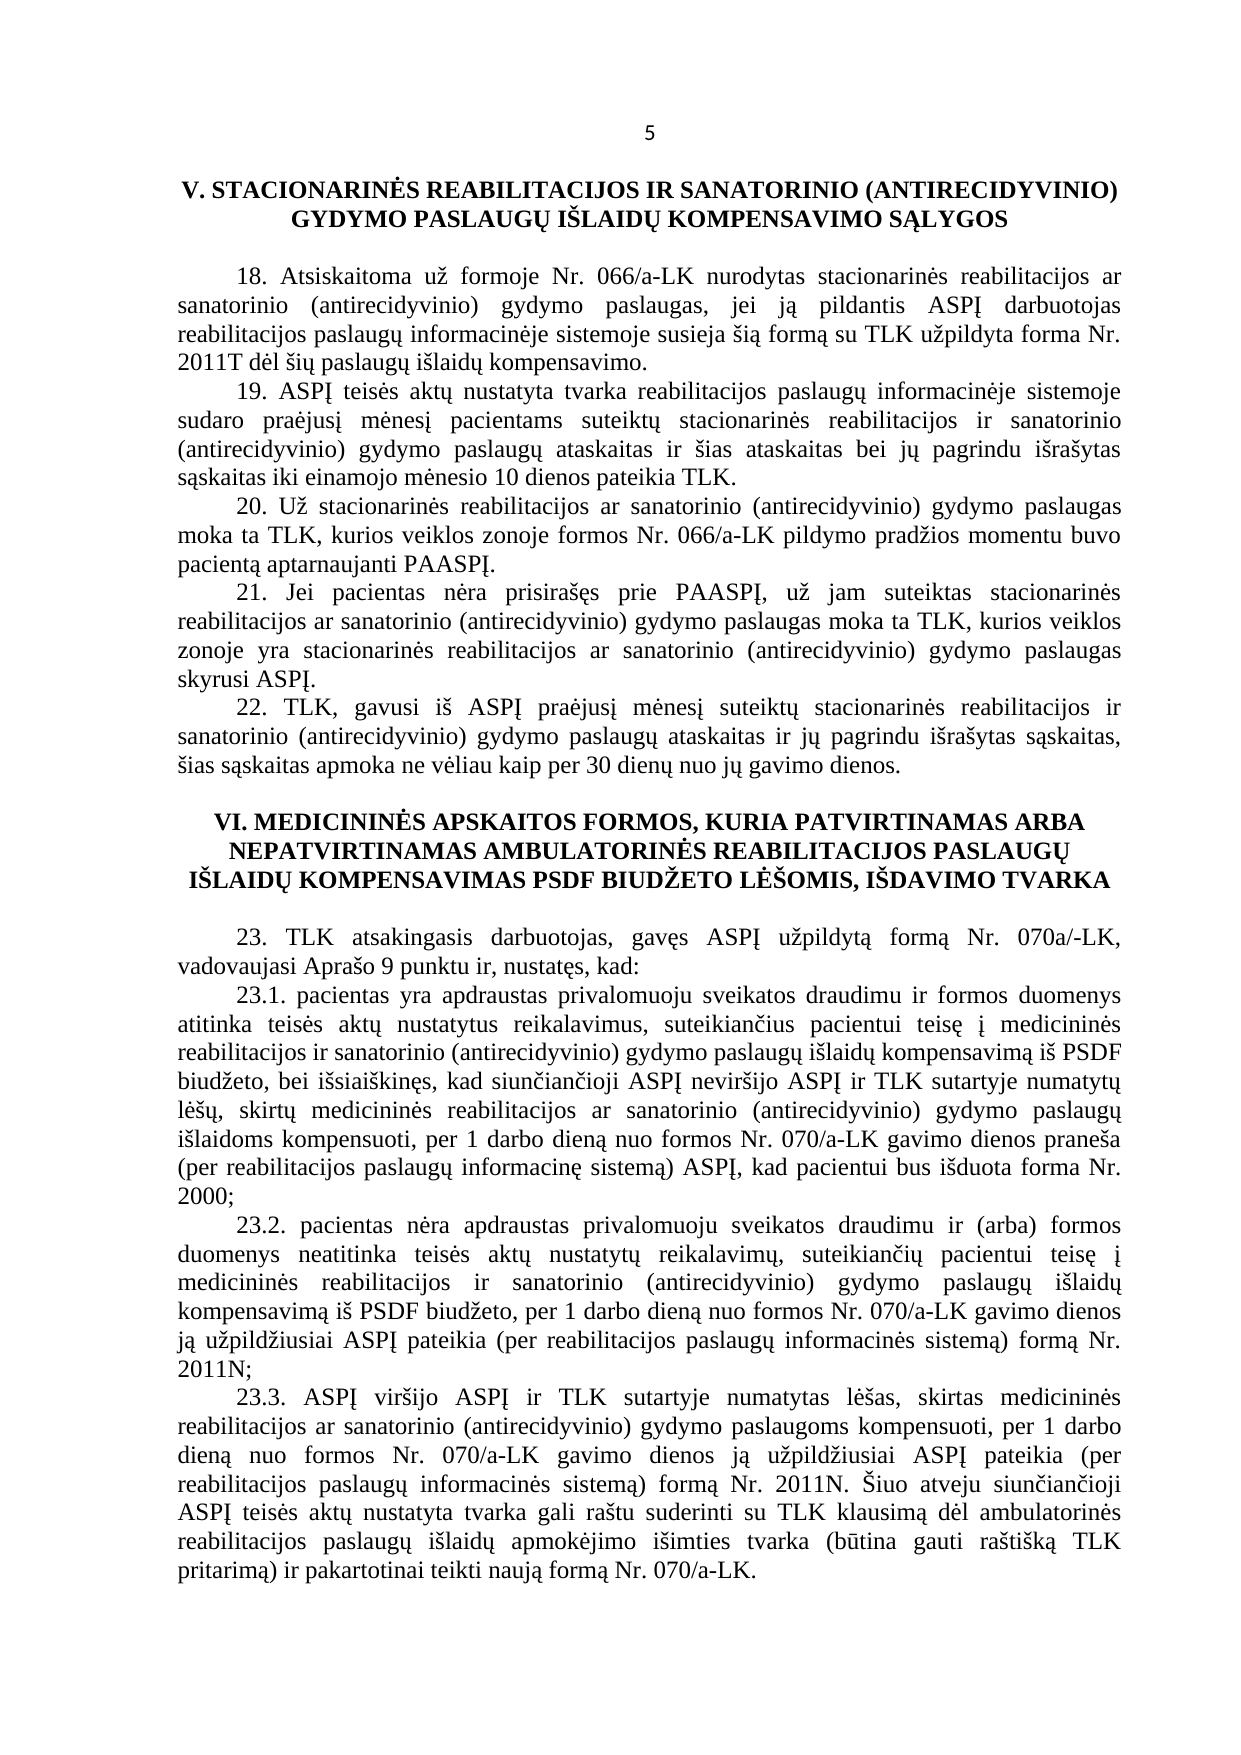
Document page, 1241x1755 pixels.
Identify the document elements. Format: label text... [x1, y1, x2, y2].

text 23.1. pacientas yra apdraustas privalomuoju sveikatos draudimu ir formos duomenys atitinka teisės aktų nustatytus reikalavimus, suteikiančius pacientui teisę į medicininės reabilitacijos ir sanatorinio (antirecidyvinio) gydymo paslaugų išlaidų kompensavimą iš PSDF biudžeto, bei išsiaiškinęs, kad siunčiančioji ASPĮ neviršijo ASPĮ ir TLK sutartyje numatytų lėšų, skirtų medicininės reabilitacijos ar sanatorinio (antirecidyvinio) gydymo paslaugų išlaidoms kompensuoti, per 1 darbo dieną nuo formos Nr. 070/a-LK gavimo dienos praneša (per reabilitacijos paslaugų informacinę sistemą) ASPĮ, kad pacientui bus išduota forma Nr. 2000; [177, 980, 1122, 1210]
text VI. MEDICININĖS APSKAITOS FORMOS, KURIA PATVIRTINAMAS ARBA NEPATVIRTINAMAS AMBULATORINĖS REABILITACIJOS PASLAUGŲ IŠLAIDŲ KOMPENSAVIMAS PSDF BIUDŽETO LĖŠOMIS, IŠDAVIMO TVARKA [177, 807, 1122, 894]
text 23.2. pacientas nėra apdraustas privalomuoju sveikatos draudimu ir (arba) formos duomenys neatitinka teisės aktų nustatytų reikalavimų, suteikiančių pacientui teisę į medicininės reabilitacijos ir sanatorinio (antirecidyvinio) gydymo paslaugų išlaidų kompensavimą iš PSDF biudžeto, per 1 darbo dieną nuo formos Nr. 070/a-LK gavimo dienos ją užpildžiusiai ASPĮ pateikia (per reabilitacijos paslaugų informacinės sistemą) formą Nr. 2011N; [177, 1210, 1122, 1382]
text 18. Atsiskaitoma už formoje Nr. 066/a-LK nurodytas stacionarinės reabilitacijos ar sanatorinio (antirecidyvinio) gydymo paslaugas, jei ją pildantis ASPĮ darbuotojas reabilitacijos paslaugų informacinėje sistemoje susieja šią formą su TLK užpildyta forma Nr. 2011T dėl šių paslaugų išlaidų kompensavimo. [177, 261, 1122, 376]
text 21. Jei pacientas nėra prisirašęs prie PAASPĮ, už jam suteiktas stacionarinės reabilitacijos ar sanatorinio (antirecidyvinio) gydymo paslaugas moka ta TLK, kurios veiklos zonoje yra stacionarinės reabilitacijos ar sanatorinio (antirecidyvinio) gydymo paslaugas skyrusi ASPĮ. [177, 577, 1122, 692]
text 23. TLK atsakingasis darbuotojas, gavęs ASPĮ užpildytą formą Nr. 070a/-LK, vadovaujasi Aprašo 9 punktu ir, nustatęs, kad: [177, 922, 1122, 980]
text 19. ASPĮ teisės aktų nustatyta tvarka reabilitacijos paslaugų informacinėje sistemoje sudaro praėjusį mėnesį pacientams suteiktų stacionarinės reabilitacijos ir sanatorinio (antirecidyvinio) gydymo paslaugų ataskaitas ir šias ataskaitas bei jų pagrindu išrašytas sąskaitas iki einamojo mėnesio 10 dienos pateikia TLK. [177, 376, 1122, 491]
text 23.3. ASPĮ viršijo ASPĮ ir TLK sutartyje numatytas lėšas, skirtas medicininės reabilitacijos ar sanatorinio (antirecidyvinio) gydymo paslaugoms kompensuoti, per 1 darbo dieną nuo formos Nr. 070/a-LK gavimo dienos ją užpildžiusiai ASPĮ pateikia (per reabilitacijos paslaugų informacinės sistemą) formą Nr. 2011N. Šiuo atveju siunčiančioji ASPĮ teisės aktų nustatyta tvarka gali raštu suderinti su TLK klausimą dėl ambulatorinės reabilitacijos paslaugų išlaidų apmokėjimo išimties tvarka (būtina gauti raštišką TLK pritarimą) ir pakartotinai teikti naują formą Nr. 070/a-LK. [177, 1382, 1122, 1584]
text 22. TLK, gavusi iš ASPĮ praėjusį mėnesį suteiktų stacionarinės reabilitacijos ir sanatorinio (antirecidyvinio) gydymo paslaugų ataskaitas ir jų pagrindu išrašytas sąskaitas, šias sąskaitas apmoka ne vėliau kaip per 30 dienų nuo jų gavimo dienos. [177, 692, 1122, 779]
text V. STACIONARINĖS REABILITACIJOS IR SANATORINIO (ANTIRECIDYVINIO) GYDYMO PASLAUGŲ IŠLAIDŲ KOMPENSAVIMO SĄLYGOS [177, 175, 1122, 232]
text 20. Už stacionarinės reabilitacijos ar sanatorinio (antirecidyvinio) gydymo paslaugas moka ta TLK, kurios veiklos zonoje formos Nr. 066/a-LK pildymo pradžios momentu buvo pacientą aptarnaujanti PAASPĮ. [177, 491, 1122, 577]
